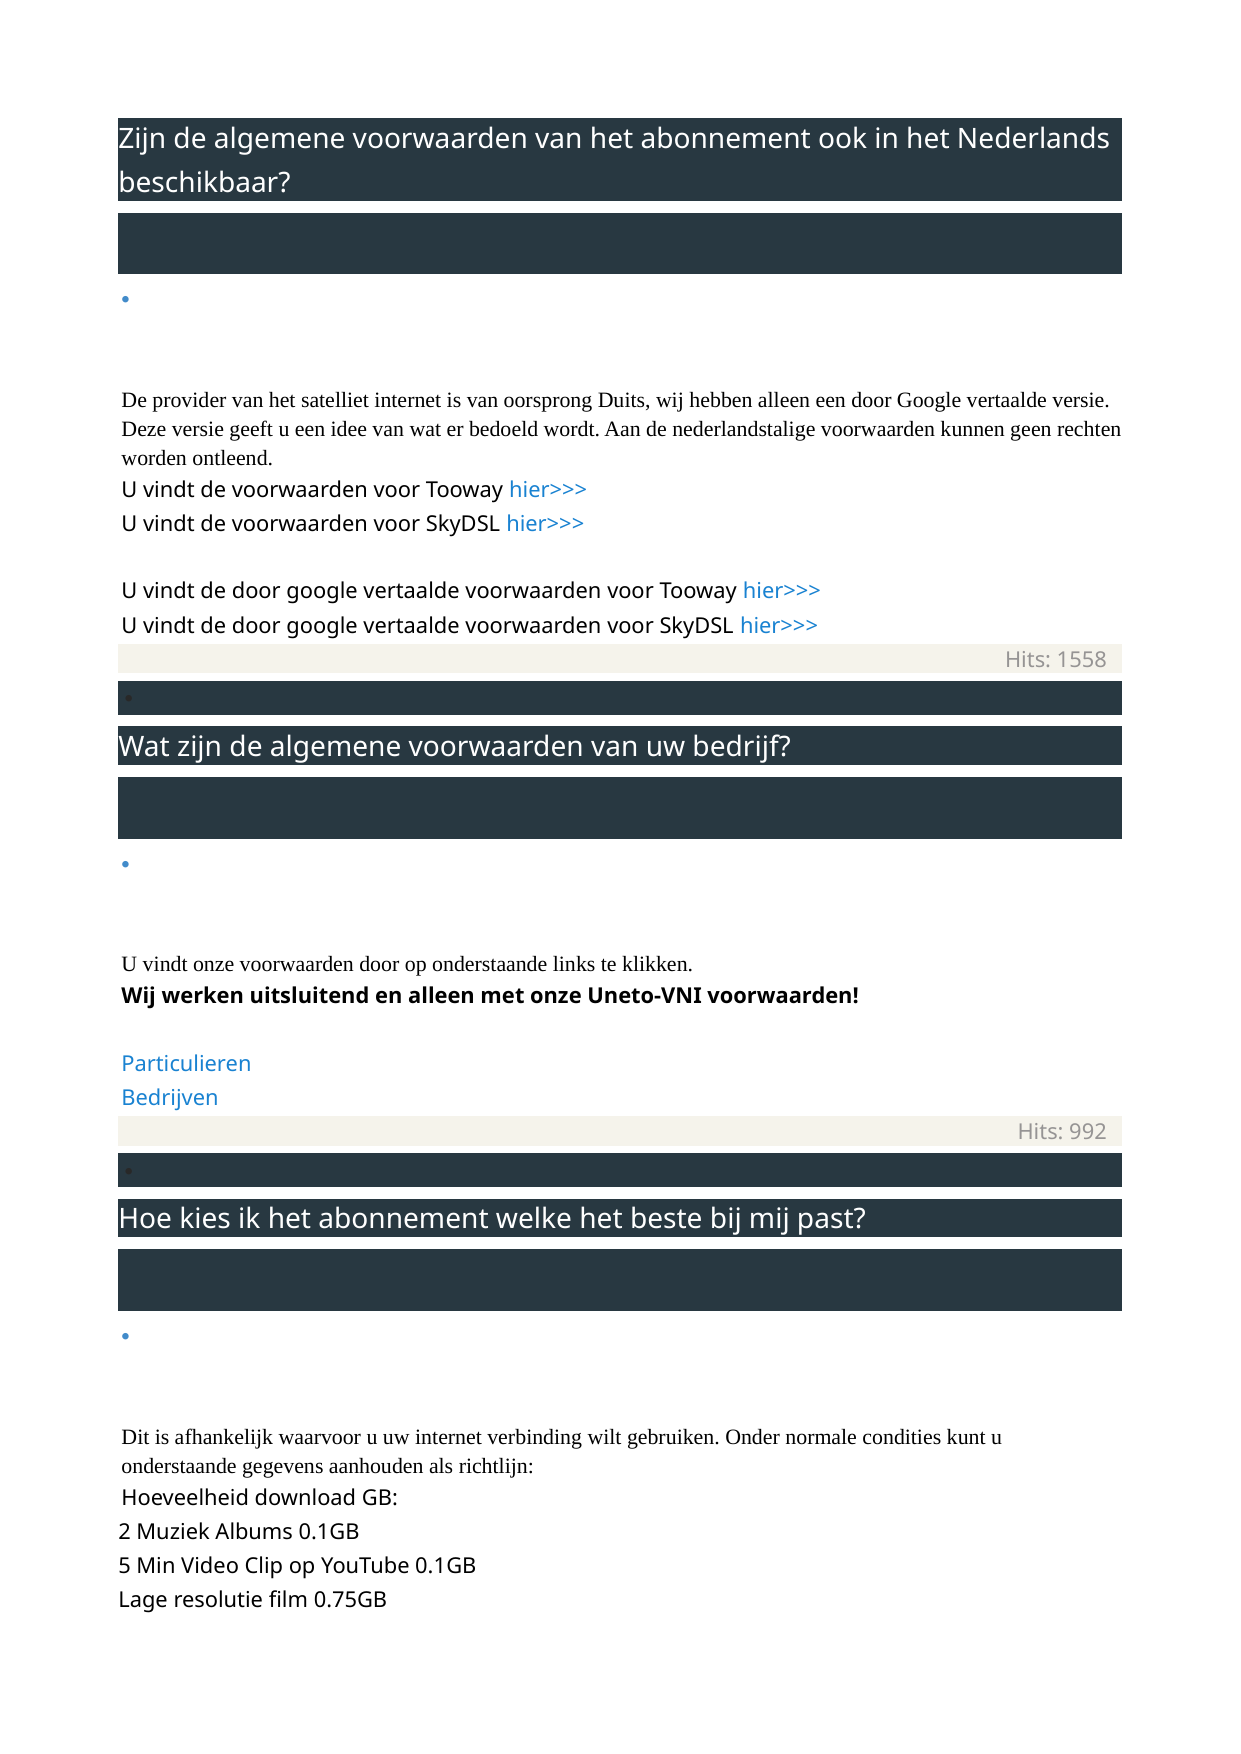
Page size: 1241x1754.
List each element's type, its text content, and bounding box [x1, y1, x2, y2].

list Zijn de algemene voorwaarden van het abonnement ook in het Nederlands beschikbaar? [118, 118, 1122, 201]
list Lage resolutie film 0.75GB [118, 1584, 1122, 1614]
list Hoe kies ik het abonnement welke het beste bij mij past? [118, 1199, 1122, 1237]
list U vindt de door google vertaalde voorwaarden voor SkyDSL hier>>> [121, 609, 1122, 639]
list Wat zijn de algemene voorwaarden van uw bedrijf? [118, 726, 1122, 765]
list Hits: 1558 [129, 644, 1106, 673]
list Wij werken uitsluitend en alleen met onze Uneto-VNI voorwaarden! [121, 980, 1122, 1010]
list U vindt de door google vertaalde voorwaarden voor Tooway hier>>> [121, 575, 1122, 605]
list U vindt onze voorwaarden door op onderstaande links te klikken. [121, 951, 1122, 977]
list 2 Muziek Albums 0.1GB [118, 1516, 1122, 1546]
list Hits: 992 [129, 1116, 1106, 1146]
list U vindt de voorwaarden voor Tooway hier>>> [121, 474, 1122, 504]
list Hoeveelheid download GB: [121, 1482, 1122, 1511]
list U vindt de voorwaarden voor SkyDSL hier>>> [121, 508, 1122, 538]
list Dit is afhankelijk waarvoor u uw internet verbinding wilt gebruiken. Onder normale condities kunt u onderstaande gegevens aanhouden als richtlijn: [121, 1424, 1122, 1478]
list Bedrijven [121, 1082, 1122, 1112]
list De provider van het satelliet internet is van oorsprong Duits, wij hebben alleen een door Google vertaalde versie. Deze versie geeft u een idee van wat er bedoeld wordt. Aan de nederlandstalige voorwaarden kunnen geen rechten worden ontleend. [121, 387, 1122, 470]
list 5 Min Video Clip op YouTube 0.1GB [118, 1550, 1122, 1580]
list Particulieren [121, 1048, 1122, 1077]
